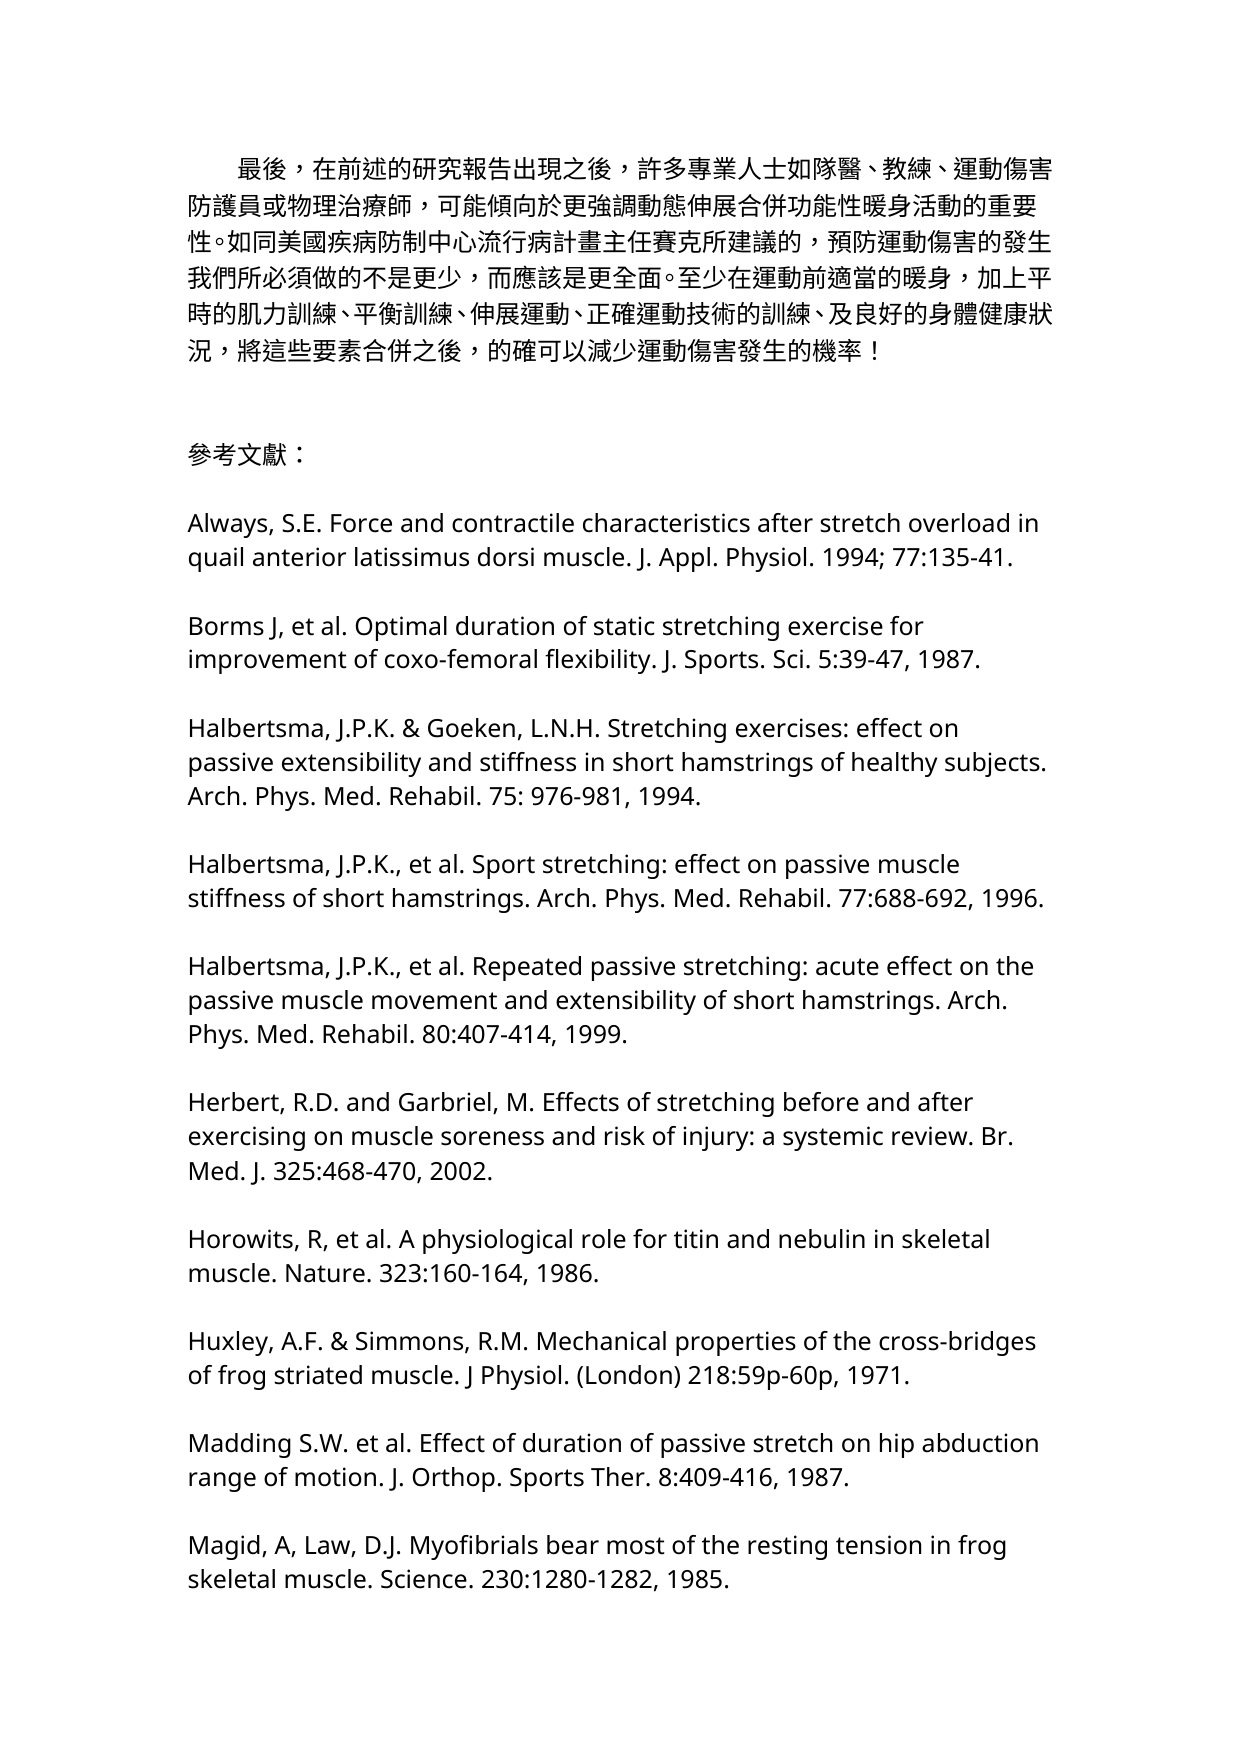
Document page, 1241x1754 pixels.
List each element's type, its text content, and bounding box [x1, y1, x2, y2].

text 主張伸展運動對預防運動傷害沒有助益的觀點 根據近年的整合分析研究，都顯示做伸展運動並不能讓運動傷害發生的機率降低 (Shrier, 1999; Herbert et al., 2002; Weldon & Hill, 2003; Thacker, 2004)。這些作者指出少數發現伸展運動可以降低運動傷害的單一研究，多半沒有將其他暖身運動的效果加以區隔，因此無法認定是伸張運動效果；或是僅作短期的比較，結果可能是來自於隨機性的變動；或是在前一年的高運動傷害發生率之後，接下來一年在統計上自然呈現出「向平均值迴歸」 (regression to mean) 的降低趨勢 (Shrier, 2002)。而對於伸展運動為何無法降低運動傷害發生的機率，這些作者認為可能的解釋包括： 1.伸展運動增加關節活動度，反而可能造成動作的穩定性與效能降低。 2.伸展運動增加關節活動度，可能使肢體處於一個產生更大負荷的擺位 (例如：力矩增加)，反而更危險。 3.伸展運動雖然使肌肉組織的順應性增加，但與肌肉是否受傷有關的是肌肉吸收能量的能力 (shock absorption)，而非肌肉的順應性。 3.伸展運動雖然使肌肉組織的順應性增加，但肌力的增加需要更長的時間，在此之前，肌力有一段較弱的時期。 4.伸展運動提高組織對疼痛的耐受性，降低了身體自我保護的機制，可能讓肌肉暴露於更多受傷的機會。 5.研究發現大部的肌肉運動傷害發生於關節正常的活動範圍內、肌肉離心收縮的情況下。因素肌肉伸展的程度可能不是一個重要的因素。 主張伸展運動有助於預防運動傷害的觀點 然而其他很多專業人士質疑上述的整合性研究報告及其他指出伸展運動對預防運動傷害沒有助益的單一研究，也都有方法上的偏差，主要的問題是犯了以偏概全，以及沒有控制好相關的干擾因子，所以不能就此認為伸展運動對於運動傷害的預防沒有幫助： 1.這些研究報告並沒有釐清受測者原本的關節活動程度的情況。許多研究只針對一般關節活動度正常的對象，有沒有伸展對這些人可能影響不大；但是對於關節活動度較差的人，伸展運動可能會有比較明顯的效果，而這些人也正是最需要做伸展運動的，卻從來沒有人針對這樣的對象加以研究。 2.這些研究報告只針對運動前的短時間伸展運動，其結果並不能否定平時長期的伸展活動計畫的效益。同樣的，也尚未見到針對後者的研究報告。 3.這些研究報告只針對急性的運動傷害加以統計，而沒有將累積性的運動傷害列入考慮。 在網路上的討論中，俄亥俄州立大學運動傷害防護主任麥立克博士 (Mark A. Merrick) 對於如何解讀賽克博士等人的研究結果，提出以下的看法，非常值得參考。他說，賽克博士等人的研究，並不是說伸展運動是沒有用的；正確的解讀應該是：大部份的運動傷害可能是由於運動前伸展所能影響的範圍之外的原因所造成的 (Most muscle injuries are caused by things that appear to be outside the influence of pre-event stretching.)。 「證據不足」！？ 經過了上述的分析，當我們再度回顧「伸展無助預防運動傷害」這一類的研究報告時，我們必須小心解讀其中的訊息，其中一個重要的關鍵就在於，不要斷章取義只取其結論或從媒體的片面介紹甚至標題來建構自己的認知，尤其是這樣的結論提出和一般人或其他研究者不同的看法時。我們必須了解研究的內容，包括它的對象和研究的方法，是否可能有影響結果的其他原因，是否在結果的解讀和推論上有所限制。 如果你問，伸展運動究竟能不能預防運動傷害？ 根據目前的研究結果與文獻報告，比較中肯的說法應該是：「證據不足」！目前並沒有足夠的證據支持或反對這樣的說法。原因之一是，這個問題可能會因運動者本身的特性，運動的種類，運動傷害的類型與認定，等等，而可能有不同的答案。以目前的研究看來，的確沒有足夠的證據顯示伸展運動能有效降低運動傷害發生的機率；但是這些研究大都是針對某些族群或某種運動，而運動傷害的發生往往是多重因子交互作用的結果，單一研究都只能針對其中特定的一部份探討，因此，所得到的結論當然也就不能代表所有的情況。 有些具有正面效益的單一因素，即使它對預防運動傷有幫助，單獨來看仍可能在研究的統計學上無法顯示出明顯的差別，但事實是否如此，還必須參照其他的證據。也許不能僅從統計學的報告就否定它的意義。 也許世上某些事物真的是「真相難求」，但更可能的或許是我們並沒有問對問題。因為像運動傷害這樣一個往往由多重因素造成的事件，由於發生原因及傷害種類的多樣性，再加上運動者和運動項目的不同，其複雜的本質本來就不是一道非對即錯的是非題，不是二分法的「能」或「不能」可以作為標準答案的。 如果再繼續問：那麼，到底要不要在運動前做伸展運動呢？賓州印地安大大學健康與體育學系助理教授芮雯娜 (Jose’E Rivera) 的建議是：如果你覺得你某些部位的關節活動度對於你所要從事的運動來說，並不是很理想，運動前做伸展，會對身體的柔軟性和關節活動度有一些幫助 (甚至也可能降低運動發生的機會，因為其實大部份的報告並沒有特別針對關節活動度不佳的人研究)；如果你的關節活動度很好，而你也喜歡在運動前先做伸展運動，那，大可按照你自己習慣的方式，繼續做下去！ 麥立克博士指出，賽克博士的研究告訴我們，伸展運動對預防運動造成的急性肌肉損傷來說，整體的效果非常有限，但這並不是說伸展運動就一無是處！它並未否定伸展運動的其他正面效果。 專業運動傷害防護師安德魯(Scott Andrews)就認為，預防運動傷害可能不是人們做伸展運動唯一的理由。如果我們問那些習慣在從事較長時間或較激烈運動之前有先做伸展運動習慣的人，為什麼他要先做這些伸展運動？除了「可以減少運動傷害」之外，「拉一拉會覺得比較舒服」可能也是其中之一。即使相關研究指出，目前並沒有足夠的證據支持前者的說法，但是只要有後面一項「覺得比較舒服」的理由存在，在注意正確伸展的執行方法，不至於因過度伸展造成傷害的前提之下，那麼，如果你想做，沒有人會反對運動前適度的伸展活動的！尤其是它並不須要花什麼錢，又可以讓你享受運動的樂趣，本身就已經是運動的一部份了，大可不必只因為沒有某種宣稱的效果，就認為不值得或不應該做了。 最後，在前述的研究報告出現之後，許多專業人士如隊醫、教練、運動傷害防護員或物理治療師，可能傾向於更強調動態伸展合併功能性暖身活動的重要性。如同美國疾病防制中心流行病計畫主任賽克所建議的，預防運動傷害的發生，我們所必須做的不是更少，而應該是更全面。至少在運動前適當的暖身，加上平時的肌力訓練、平衡訓練、伸展運動、正確運動技術的訓練、及良好的身體健康狀況，將這些要素合併之後，的確可以減少運動傷害發生的機率！ 參考文獻： Always, S.E. Force and contractile characteristics after stretch overload in quail anterior latissimus dorsi muscle. J. Appl. Physiol. 1994; 77:135-41. Borms J, et al. Optimal duration of static stretching exercise for improvement of coxo-femoral flexibility. J. Sports. Sci. 5:39-47, 1987. Halbertsma, J.P.K. & Goeken, L.N.H. Stretching exercises: effect on passive extensibility and stiffness in short hamstrings of healthy subjects. Arch. Phys. Med. Rehabil. 75: 976-981, 1994. Halbertsma, J.P.K., et al. Sport stretching: effect on passive muscle stiffness of short hamstrings. Arch. Phys. Med. Rehabil. 77:688-692, 1996. Halbertsma, J.P.K., et al. Repeated passive stretching: acute effect on the passive muscle movement and extensibility of short hamstrings. Arch. Phys. Med. Rehabil. 80:407-414, 1999. Herbert, R.D. and Garbriel, M. Effects of stretching before and after exercising on muscle soreness and risk of injury: a systemic review. Br. Med. J. 325:468-470, 2002. Horowits, R, et al. A physiological role for titin and nebulin in skeletal muscle. Nature. 323:160-164, 1986. Huxley, A.F. & Simmons, R.M. Mechanical properties of the cross-bridges of frog striated muscle. J Physiol. (London) 218:59p-60p, 1971. Madding S.W. et al. Effect of duration of passive stretch on hip abduction range of motion. J. Orthop. Sports Ther. 8:409-416, 1987. Magid, A, Law, D.J. Myofibrials bear most of the resting tension in frog skeletal muscle. Science. 230:1280-1282, 1985. Magnusson, S.P. et al. A mechanism for altered flexibility in human skeletal muscle. J Physiol. (London) 497:291-298, 1996. Magnusson, S.P. et al. Mechanical and physiological responses to stretching with and without perisometric contraction in human skeletal muscle. Arch. Phys. Med. Rehabil. 77:373-378, 1996. Magnusson, S.P. et al. Passive energy absorption by human muscle-tendon unit is unaffected by increase in intramuscular temperature. J. Appl Physiol. 88:1215-1220, 2000. Markos P.D. Ipsilateral and contralateral effects of Proprioceptive neuromuscular facilitation techniques on hip motion and electromyographic activity. Phys. Ther. 59:1366-1373, 1979. Moore, M.A. & Hutton, R.S. Electromyographic investigation of muscle stretching techniques. Med. Sci. Sports Exercise. 12:322-329, 1980. Osternig L.R. et al. Muscle activation during Proprioceptive neuromuscular facilitation (PNF) stretching techniques. Am. J. Phys. Med. 66:298-307, 1987. Shrier, I. Stretching before exercise does not reduce the risk of local muscle injury: a critical review of the clinical and basic science literature. Clin. J. Sports Med. 9:221-227, 1999. Shrier, I. Does stretching help preventing injuries? In: Evidence Based Sports Medicine. By MacAuley, D. and Best, T. London: BMJ. Pp.97-116, 2002. Thacker, S.B. et al. The impact of stretching on sports injury risk: a systemic review of the literature. Med. Sci. Sports Exerc. 36(3):371-378, 2004. Weldon, S.M. and Hill, R.H. The efficacy of stretching for prevention of exercise-related injury: a systemic review of the literature. Man. Ther. 8:141-150, 2003. Yang, S. et al. Change in muscle fiber type, muscle mass and IGF-I gene expression in rabbit skeletal muscle subjected to stretch. J. Anat. 190:613-622, 1997. 作者：郭功義為復健科醫師，運動生理學網站顧問。 [187, 150, 1053, 1596]
